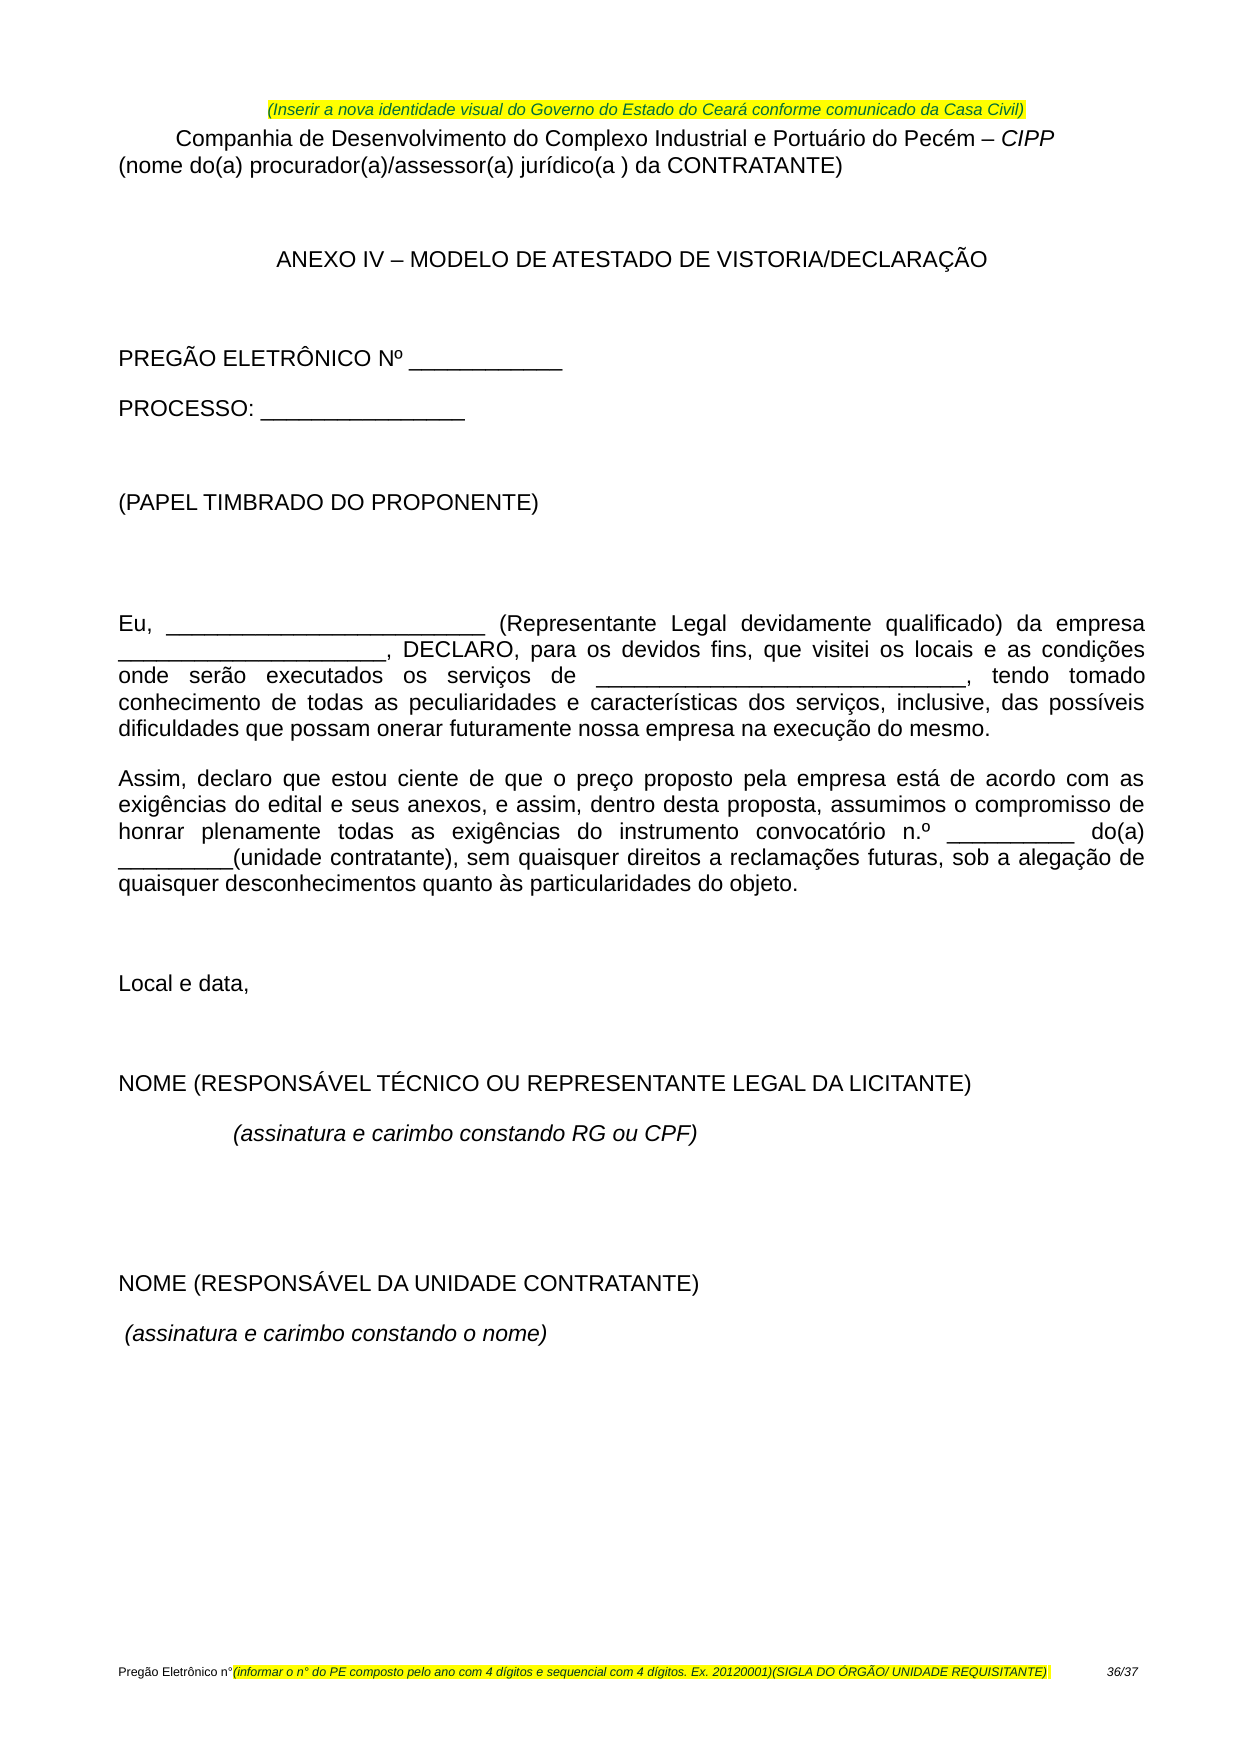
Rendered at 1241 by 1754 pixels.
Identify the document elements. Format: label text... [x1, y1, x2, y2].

text Local e data, [118, 970, 1146, 997]
text Eu, _________________________ (Representante Legal devidamente qualificado) da empresa _____________________, DECLARO, para os devidos fins, que visitei os locais e as condições onde serão executados os serviços de _____________________________, tendo tomado conhecimento de todas as peculiaridades e características dos serviços, inclusive, das possíveis dificuldades que possam onerar futuramente nossa empresa na execução do mesmo. [118, 610, 1146, 741]
text (assinatura e carimbo constando o nome) [118, 1319, 1146, 1346]
text NOME (RESPONSÁVEL DA UNIDADE CONTRATANTE) [118, 1269, 1146, 1296]
text (PAPEL TIMBRADO DO PROPONENTE) [118, 489, 1146, 516]
text NOME (RESPONSÁVEL TÉCNICO OU REPRESENTANTE LEGAL DA LICITANTE) [118, 1070, 1146, 1096]
text PREGÃO ELETRÔNICO Nº ____________ [118, 345, 1146, 372]
text Assim, declaro que estou ciente de que o preço proposto pela empresa está de acordo com as exigências do edital e seus anexos, e assim, dentro desta proposta, assumimos o compromisso de honrar plenamente todas as exigências do instrumento convocatório n.º __________ do(a) _________(unidade contratante), sem quaisquer direitos a reclamações futuras, sob a alegação de quaisquer desconhecimentos quanto às particularidades do objeto. [118, 765, 1146, 897]
text ANEXO IV – MODELO DE ATESTADO DE VISTORIA/DECLARAÇÃO [118, 246, 1146, 272]
text (assinatura e carimbo constando RG ou CPF) [118, 1120, 1146, 1146]
text (nome do(a) procurador(a)/assessor(a) jurídico(a ) da CONTRATANTE) [118, 152, 1146, 178]
text PROCESSO: ________________ [118, 395, 1146, 422]
